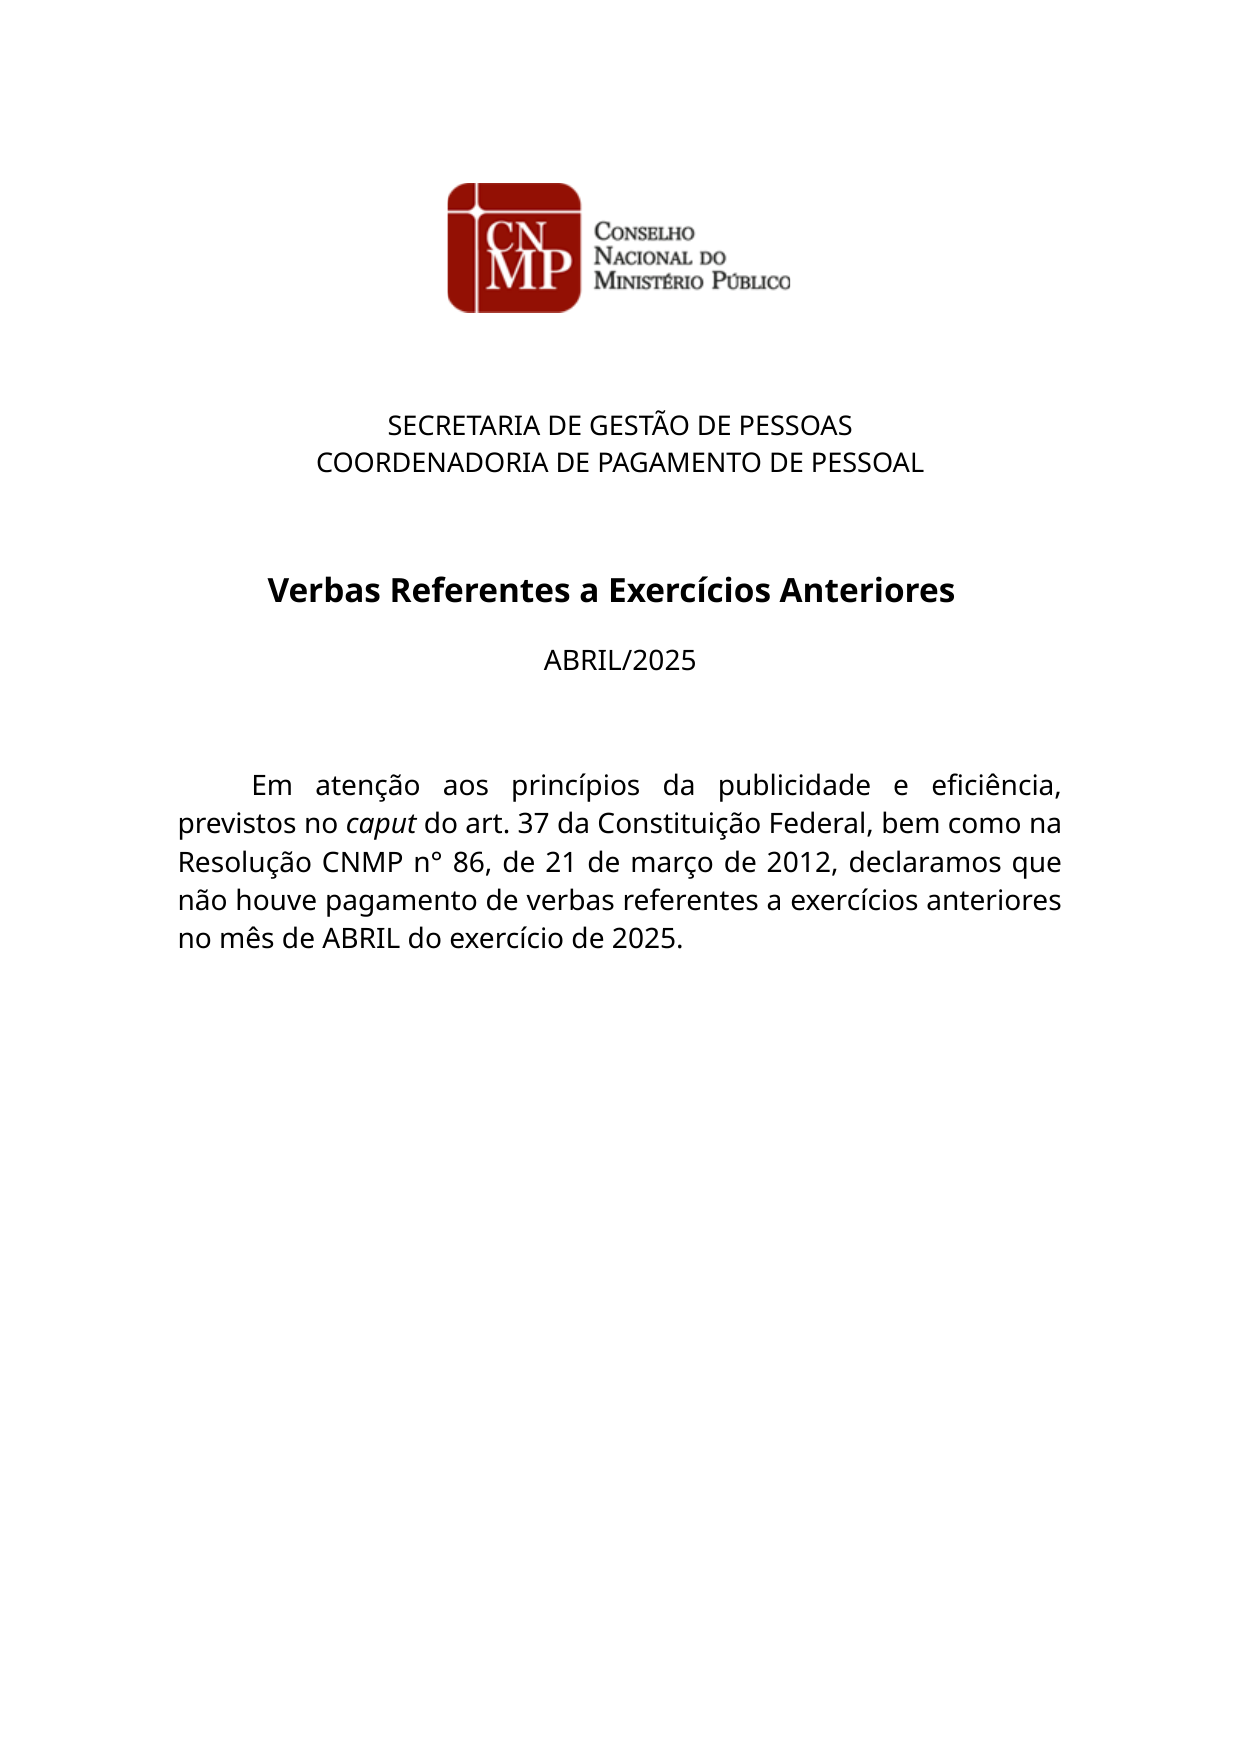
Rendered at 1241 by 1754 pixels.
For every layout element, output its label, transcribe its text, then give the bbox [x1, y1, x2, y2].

text SECRETARIA DE GESTÃO DE PESSOAS [177, 407, 1063, 443]
text ABRIL/2025 [177, 641, 1063, 679]
text Verbas Referentes a Exercícios Anteriores [177, 567, 1063, 612]
text COORDENADORIA DE PAGAMENTO DE PESSOAL [177, 443, 1063, 480]
text Em atenção aos princípios da publicidade e eficiência, previstos no caput do art. 37 da Constituição Federal, bem como na Resolução CNMP n° 86, de 21 de março de 2012, declaramos que não houve pagamento de verbas referentes a exercícios anteriores no mês de ABRIL do exercício de 2025. [177, 765, 1063, 957]
